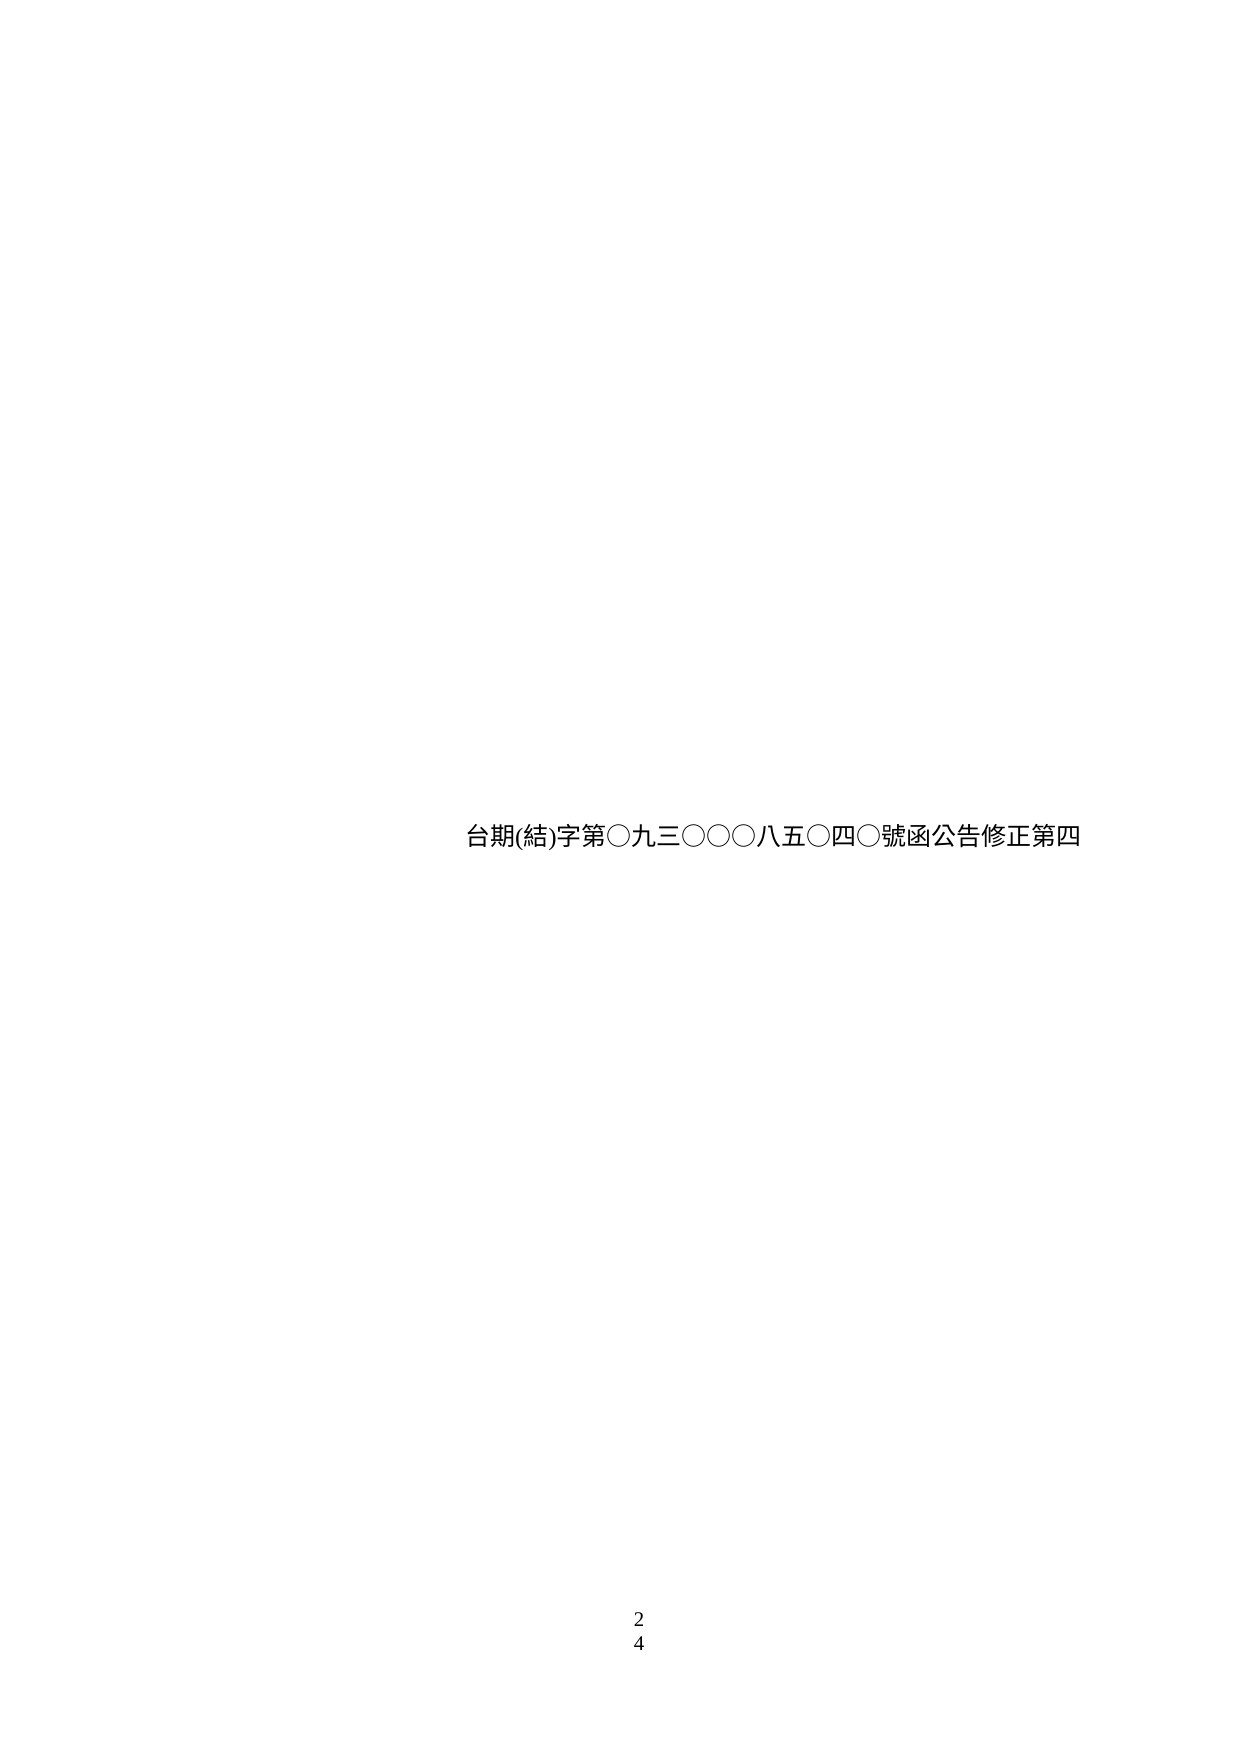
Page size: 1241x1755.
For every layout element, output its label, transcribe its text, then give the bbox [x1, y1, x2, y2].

text 台期(結)字第○九三○○○八五○四○號函公告修正第四 [452, 816, 1093, 852]
